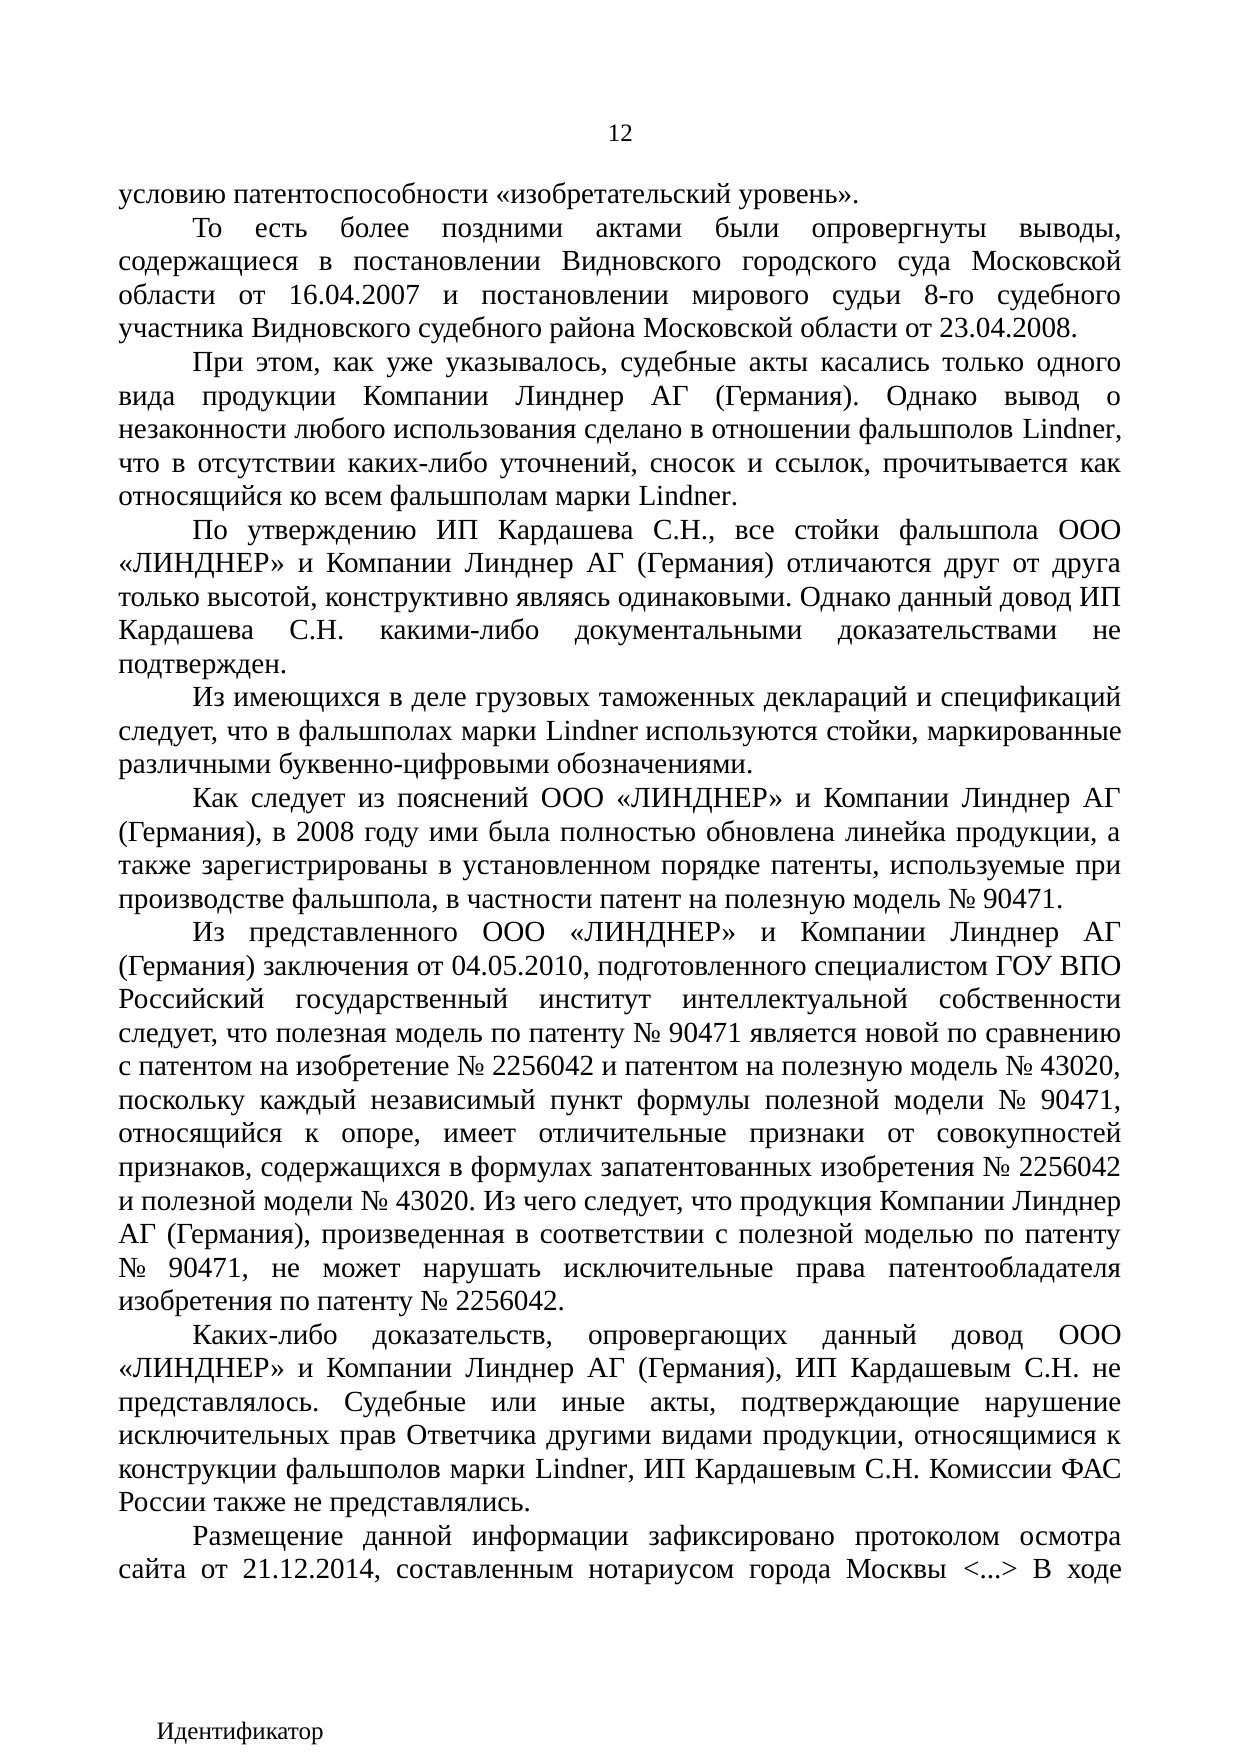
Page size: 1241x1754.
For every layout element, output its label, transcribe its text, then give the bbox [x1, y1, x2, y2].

text Размещение данной информации зафиксировано протоколом осмотра сайта от 21.12.2014, составленным нотариусом города Москвы <...> В ходе [118, 1518, 1122, 1585]
text Из представленного ООО «ЛИНДНЕР» и Компании Линднер АГ (Германия) заключения от 04.05.2010, подготовленного специалистом ГОУ ВПО Российский государственный институт интеллектуальной собственности следует, что полезная модель по патенту № 90471 является новой по сравнению с патентом на изобретение № 2256042 и патентом на полезную модель № 43020, поскольку каждый независимый пункт формулы полезной модели № 90471, относящийся к опоре, имеет отличительные признаки от совокупностей признаков, содержащихся в формулах запатентованных изобретения № 2256042 и полезной модели № 43020. Из чего следует, что продукция Компании Линднер АГ (Германия), произведенная в соответствии с полезной моделью по патенту № 90471, не может нарушать исключительные права патентообладателя изобретения по патенту № 2256042. [118, 914, 1122, 1317]
text По утверждению ИП Кардашева С.Н., все стойки фальшпола ООО «ЛИНДНЕР» и Компании Линднер АГ (Германия) отличаются друг от друга только высотой, конструктивно являясь одинаковыми. Однако данный довод ИП Кардашева С.Н. какими-либо документальными доказательствами не подтвержден. [118, 512, 1122, 679]
text При этом, как уже указывалось, судебные акты касались только одного вида продукции Компании Линднер АГ (Германия). Однако вывод о незаконности любого использования сделано в отношении фальшполов Lindner, что в отсутствии каких-либо уточнений, сносок и ссылок, прочитывается как относящийся ко всем фальшполам марки Lindner. [118, 344, 1122, 512]
text Каких-либо доказательств, опровергающих данный довод ООО «ЛИНДНЕР» и Компании Линднер АГ (Германия), ИП Кардашевым С.Н. не представлялось. Судебные или иные акты, подтверждающие нарушение исключительных прав Ответчика другими видами продукции, относящимися к конструкции фальшполов марки Lindner, ИП Кардашевым С.Н. Комиссии ФАС России также не представлялись. [118, 1317, 1122, 1518]
text То есть более поздними актами были опровергнуты выводы, содержащиеся в постановлении Видновского городского суда Московской области от 16.04.2007 и постановлении мирового судьи 8-го судебного участника Видновского судебного района Московской области от 23.04.2008. [118, 210, 1122, 344]
text Как следует из пояснений ООО «ЛИНДНЕР» и Компании Линднер АГ (Германия), в 2008 году ими была полностью обновлена линейка продукции, а также зарегистрированы в установленном порядке патенты, используемые при производстве фальшпола, в частности патент на полезную модель № 90471. [118, 780, 1122, 914]
text Из имеющихся в деле грузовых таможенных деклараций и спецификаций следует, что в фальшполах марки Lindner используются стойки, маркированные различными буквенно-цифровыми обозначениями. [118, 679, 1122, 780]
text условию патентоспособности «изобретательский уровень». [118, 176, 1122, 210]
